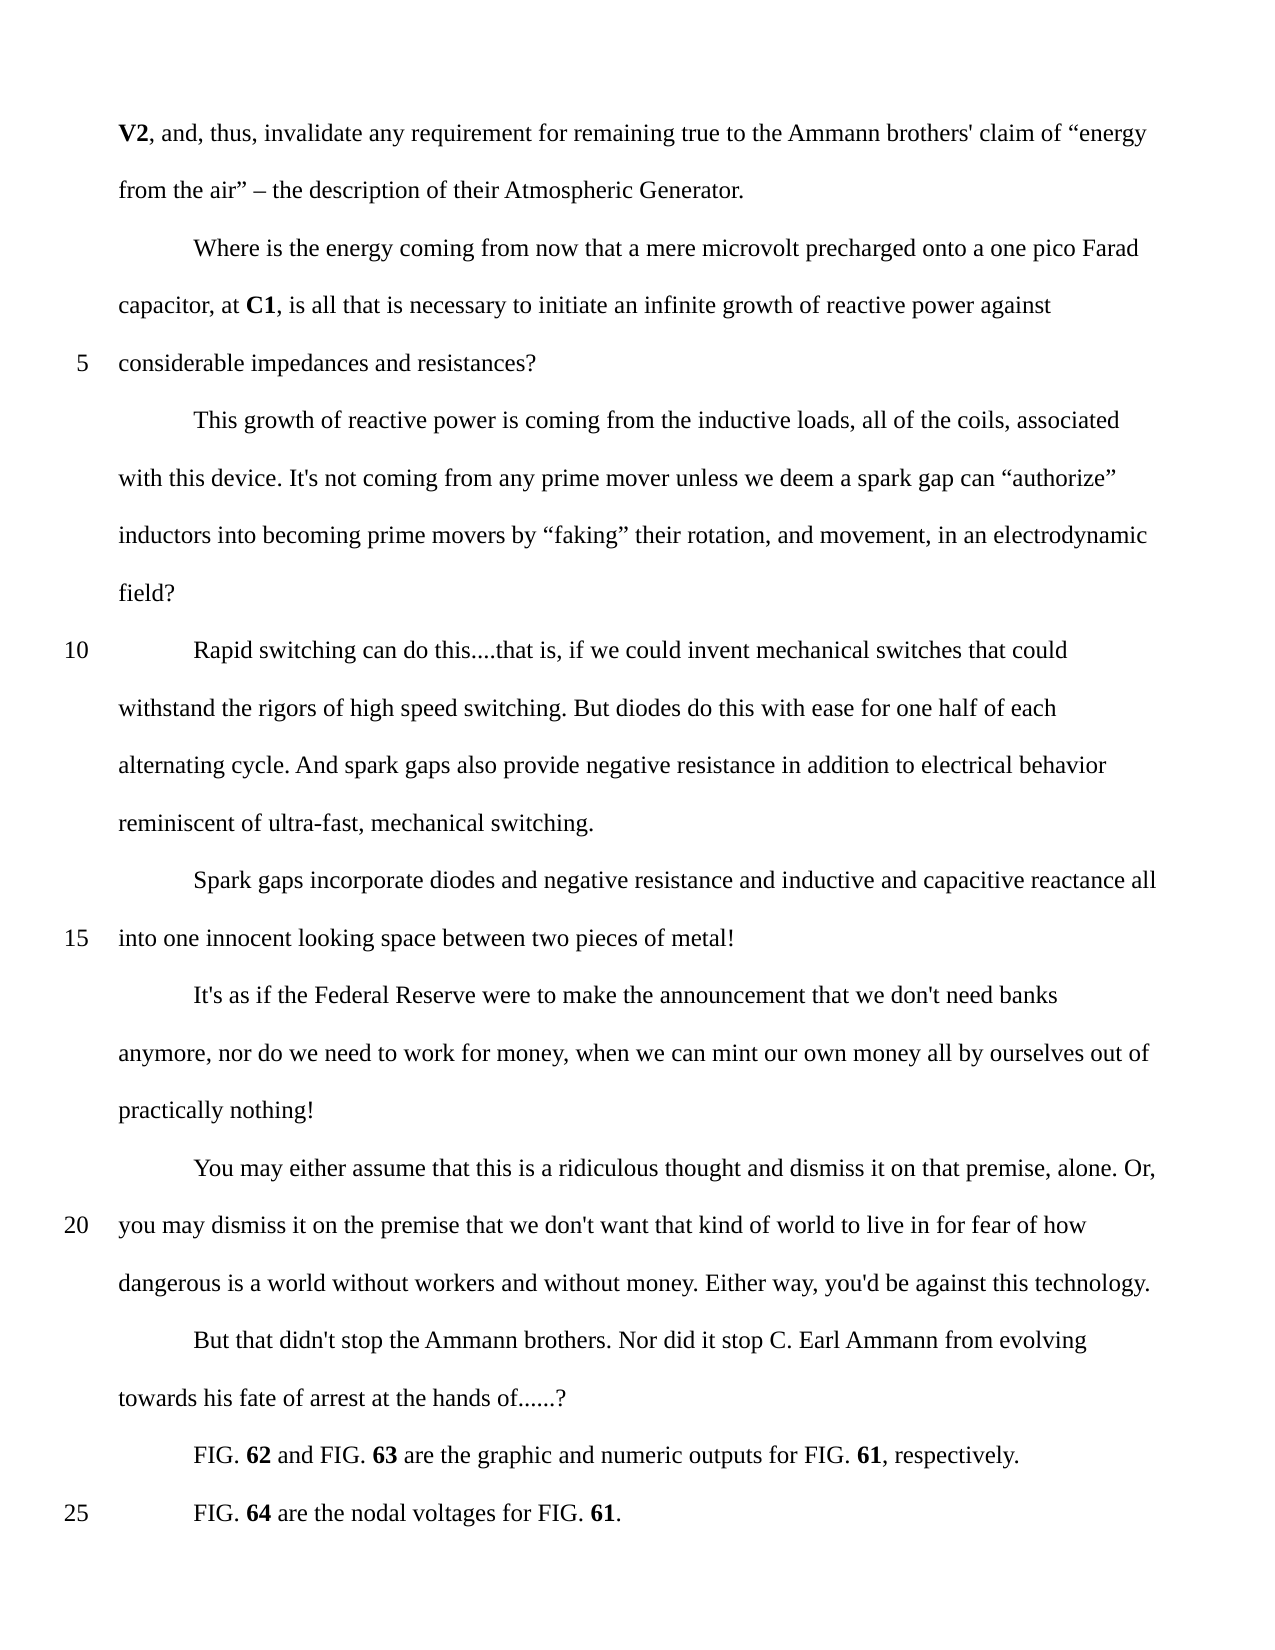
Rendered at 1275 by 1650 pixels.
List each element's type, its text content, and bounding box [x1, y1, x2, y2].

text It's as if the Federal Reserve were to make the announcement that we don't need banks anymore, nor do we need to work for money, when we can mint our own money all by ourselves out of practically nothing! [118, 981, 1157, 1124]
text Rapid switching can do this....that is, if we could invent mechanical switches that could withstand the rigors of high speed switching. But diodes do this with ease for one half of each alternating cycle. And spark gaps also provide negative resistance in addition to electrical behavior reminiscent of ultra-fast, mechanical switching. [118, 636, 1157, 837]
text But that didn't stop the Ammann brothers. Nor did it stop C. Earl Ammann from evolving towards his fate of arrest at the hands of......? [118, 1326, 1157, 1412]
text V2, and, thus, invalidate any requirement for remaining true to the Ammann brothers' claim of “energy from the air” – the description of their Atmospheric Generator. [118, 118, 1157, 204]
text Spark gaps incorporate diodes and negative resistance and inductive and capacitive reactance all into one innocent looking space between two pieces of metal! [118, 866, 1157, 952]
text Where is the energy coming from now that a mere microvolt precharged onto a one pico Farad capacitor, at C1, is all that is necessary to initiate an infinite growth of reactive power against considerable impedances and resistances? [118, 233, 1157, 377]
text This growth of reactive power is coming from the inductive loads, all of the coils, associated with this device. It's not coming from any prime mover unless we deem a spark gap can “authorize” inductors into becoming prime movers by “faking” their rotation, and movement, in an electrodynamic field? [118, 406, 1157, 607]
text FIG. 64 are the nodal voltages for FIG. 61. [118, 1498, 1157, 1527]
text You may either assume that this is a ridiculous thought and dismiss it on that premise, alone. Or, you may dismiss it on the premise that we don't want that kind of world to live in for fear of how dangerous is a world without workers and without money. Either way, you'd be against this technology. [118, 1153, 1157, 1297]
text FIG. 62 and FIG. 63 are the graphic and numeric outputs for FIG. 61, respectively. [118, 1441, 1157, 1469]
